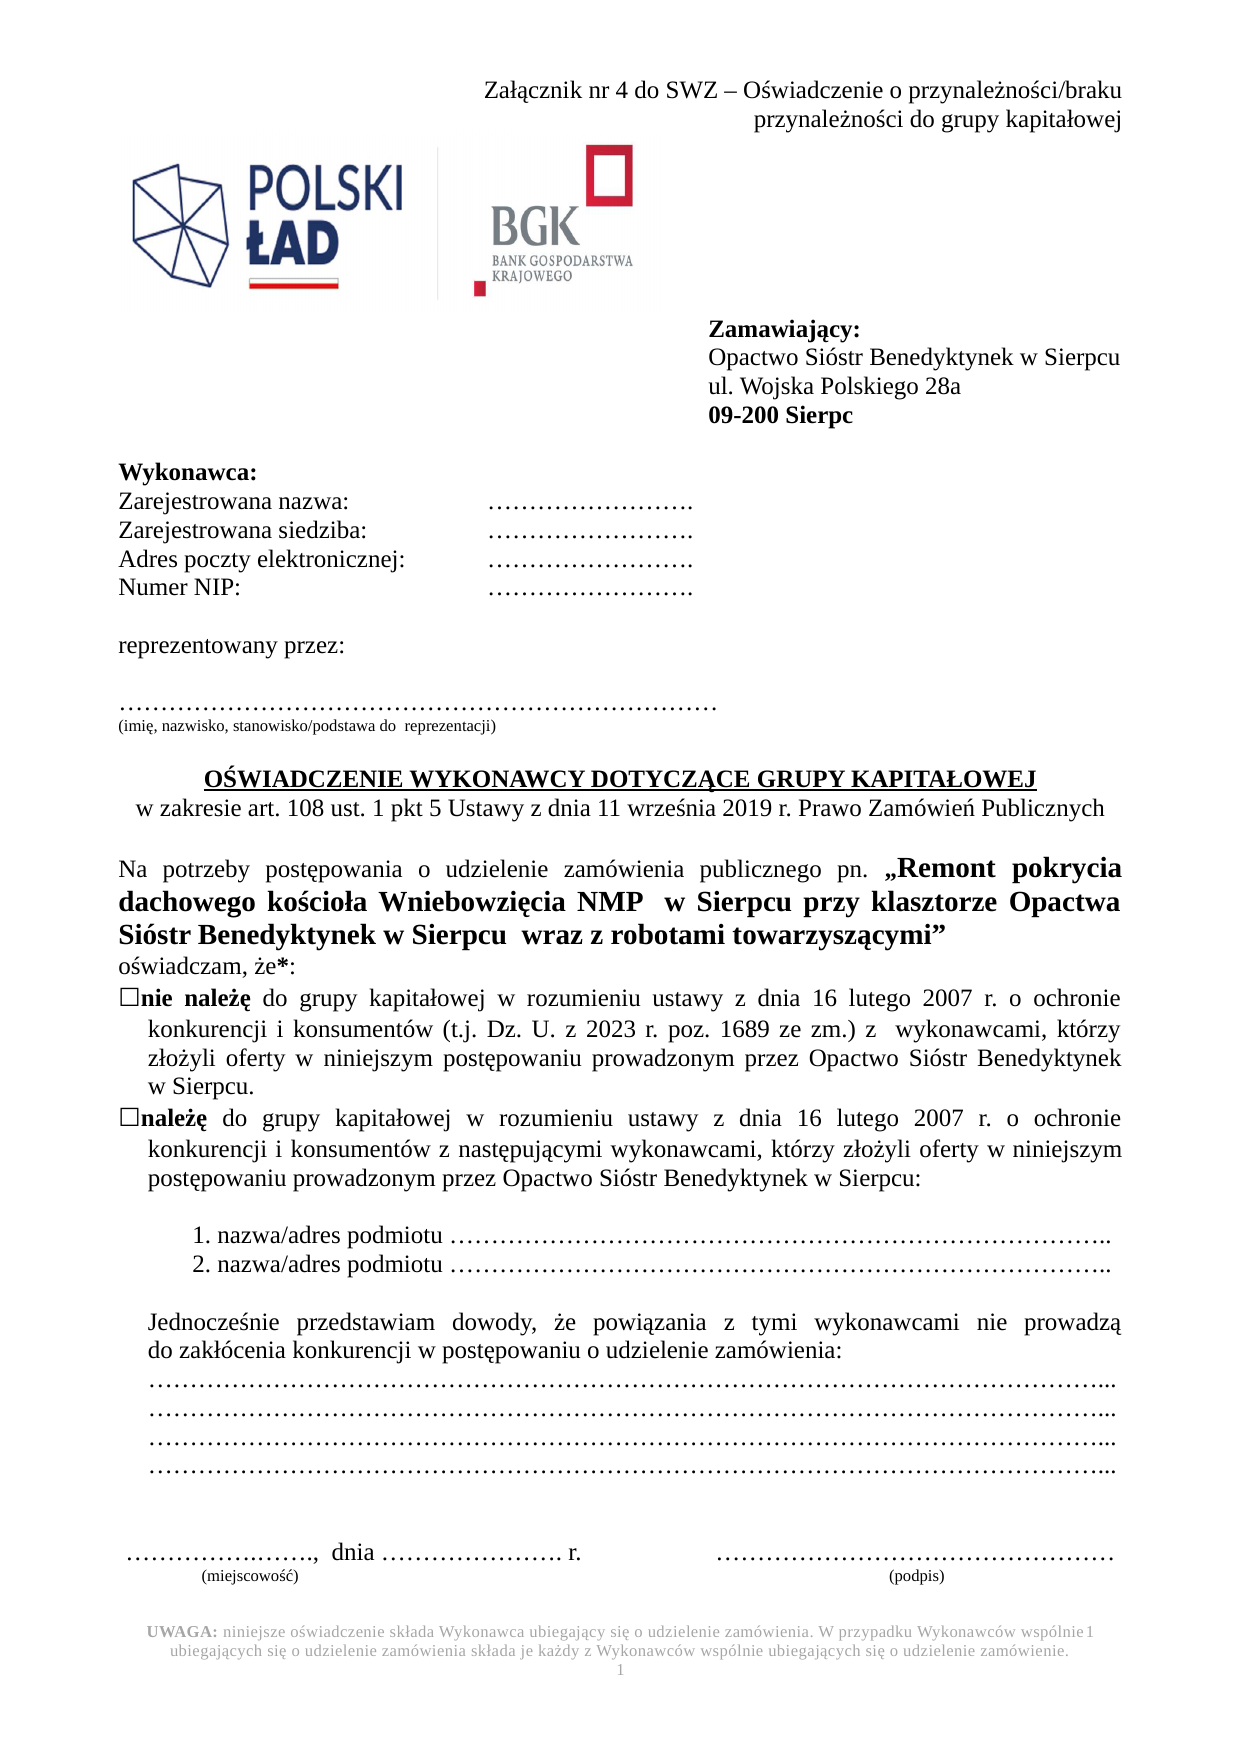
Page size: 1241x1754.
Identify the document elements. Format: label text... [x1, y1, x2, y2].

text 1. nazwa/adres podmiotu …………………………………………………………………….. [192, 1220, 1122, 1249]
text Jednocześnie przedstawiam dowody, że powiązania z tymi wykonawcami nie prowadzą do zakłócenia konkurencji w postępowaniu o udzielenie zamówienia: [148, 1307, 1122, 1364]
text Zamawiający: [634, 314, 1122, 342]
text 09-200 Sierpc [634, 400, 1122, 429]
text ……………………………………………………………………………………………………... [148, 1364, 1122, 1393]
text reprezentowany przez: [118, 630, 1122, 659]
text ……………………………………………………………………………………………………... [148, 1450, 1122, 1479]
text Oświadczenie Wykonawcy DOTYCZĄCE GRUPY KAPITAŁOWEJ [118, 764, 1122, 793]
text Zarejestrowana nazwa: ……………………. [118, 486, 1122, 515]
text (imię, nazwisko, stanowisko/podstawa do reprezentacji) [118, 716, 1122, 735]
text ……………………………………………………………… [118, 687, 1122, 716]
text Zarejestrowana siedziba: ……………………. [118, 515, 1122, 544]
text Wykonawca: [118, 457, 1122, 486]
text (miejscowość) (podpis) [118, 1565, 1122, 1584]
text ☐nie należę do grupy kapitałowej w rozumieniu ustawy z dnia 16 lutego 2007 r. o ochronie konkurencji i konsumentów (t.j. Dz. U. z 2023 r. poz. 1689 ze zm.) z wykonawcami, którzy złożyli oferty w niniejszym postępowaniu prowadzonym przez Opactwo Sióstr Benedyktynek w Sierpcu. [118, 980, 1122, 1100]
text oświadczam, że*: [118, 951, 1122, 980]
text ……………………………………………………………………………………………………... [148, 1422, 1122, 1450]
text Numer NIP: ……………………. [118, 572, 1122, 601]
text w zakresie art. 108 ust. 1 pkt 5 Ustawy z dnia 11 września 2019 r. Prawo Zamówień Publicznych [118, 793, 1122, 822]
text ul. Wojska Polskiego 28a [634, 371, 1122, 400]
text Na potrzeby postępowania o udzielenie zamówienia publicznego pn. „Remont pokrycia dachowego kościoła Wniebowzięcia NMP w Sierpcu przy klasztorze Opactwa Sióstr Benedyktynek w Sierpcu wraz z robotami towarzyszącymi” [118, 850, 1122, 951]
text ……………………………………………………………………………………………………... [148, 1393, 1122, 1422]
text Opactwo Sióstr Benedyktynek w Sierpcu [634, 342, 1122, 371]
text 2. nazwa/adres podmiotu …………………………………………………………………….. [192, 1249, 1122, 1278]
text Adres poczty elektronicznej: ……………………. [118, 544, 1122, 572]
text ☐należę do grupy kapitałowej w rozumieniu ustawy z dnia 16 lutego 2007 r. o ochronie konkurencji i konsumentów z następującymi wykonawcami, którzy złożyli oferty w niniejszym postępowaniu prowadzonym przez Opactwo Sióstr Benedyktynek w Sierpcu: [118, 1100, 1122, 1192]
text …………….……., dnia …………………. r. ………………………………………… [118, 1537, 1122, 1565]
